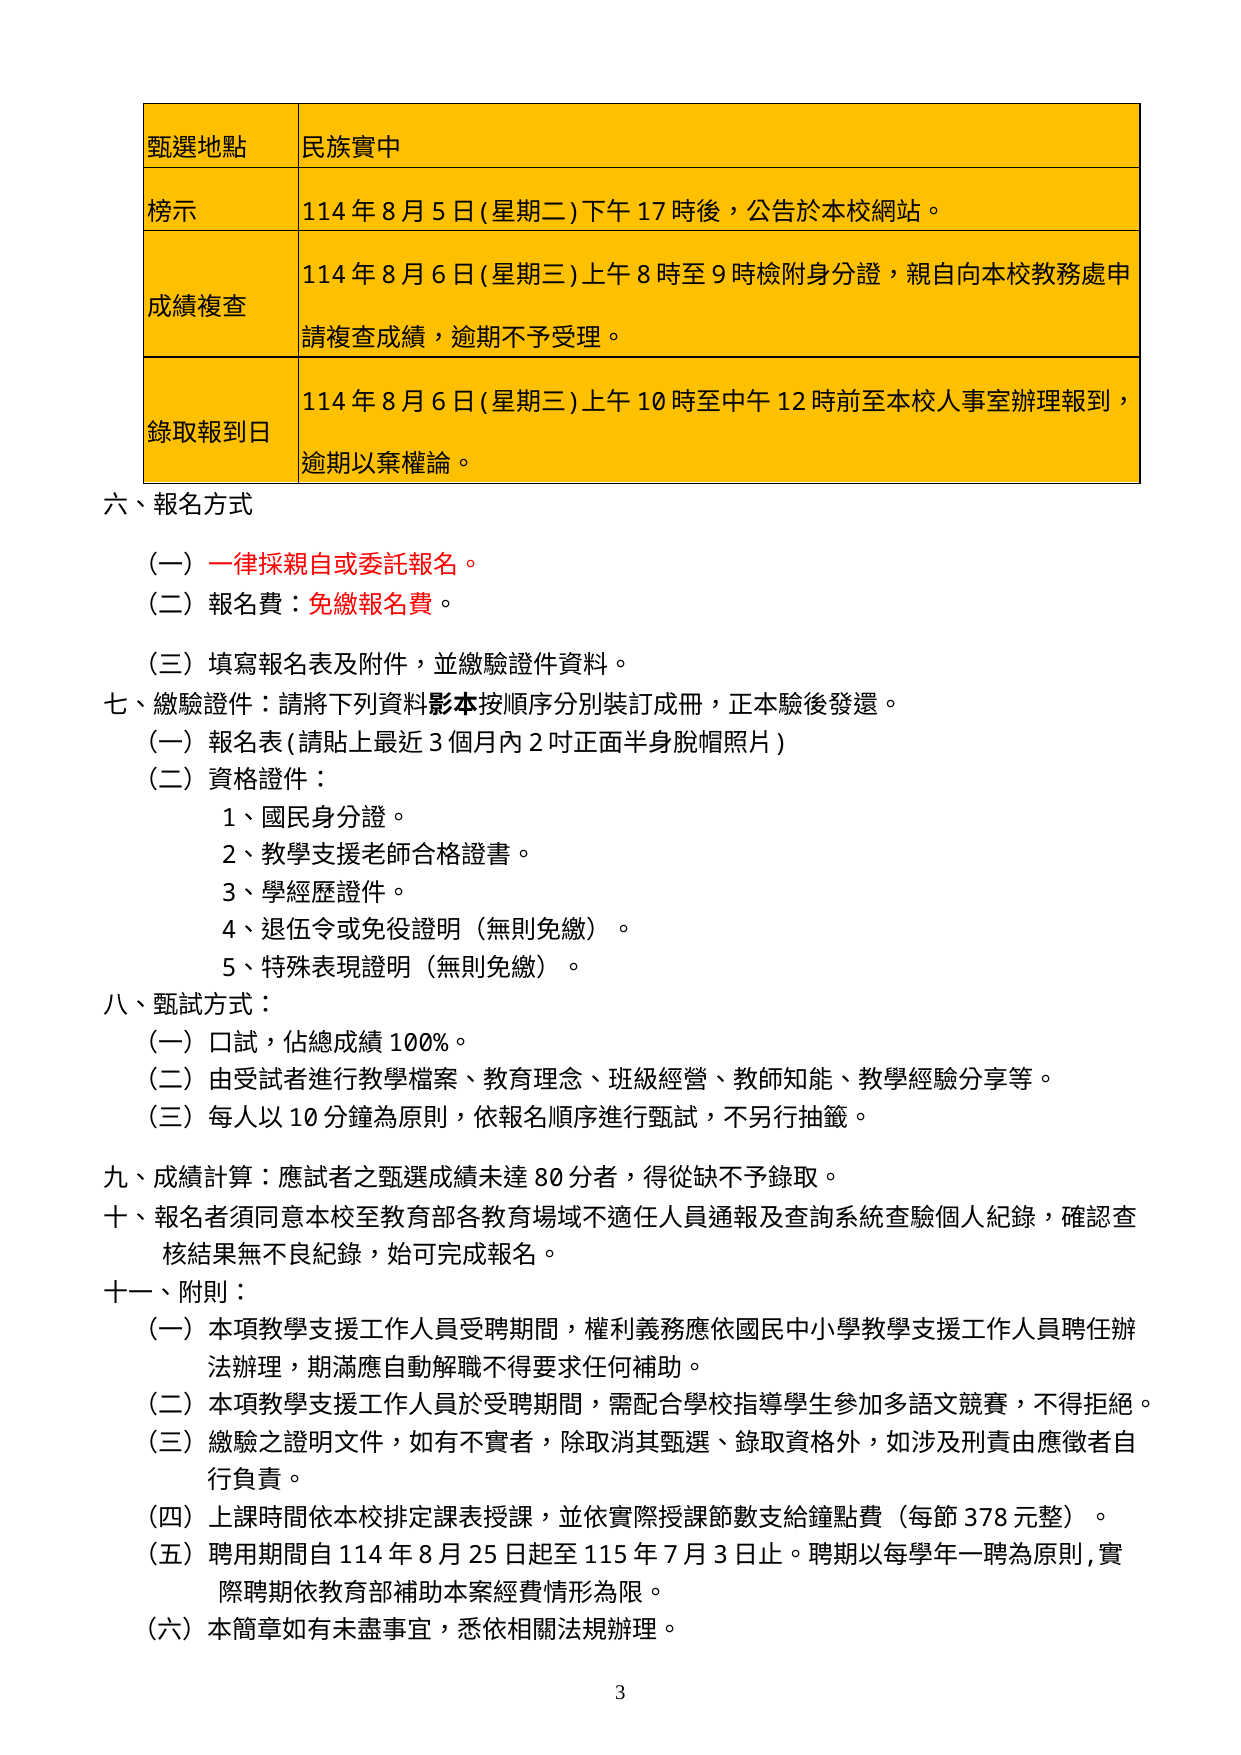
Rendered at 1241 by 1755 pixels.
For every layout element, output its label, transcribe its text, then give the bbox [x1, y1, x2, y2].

table_cell 成績複查 [144, 231, 298, 356]
text （五）聘用期間自114年8月25日起至115年7月3日止。聘期以每學年一聘為原則,實際聘期依教育部補助本案經費情形為限。 [133, 1533, 1137, 1608]
table_cell 114年8月6日(星期三)上午8時至9時檢附身分證，親自向本校教務處申請複查成績，逾期不予受理。 [299, 231, 1139, 356]
table_cell 民族實中 [299, 104, 1139, 167]
text （三）繳驗之證明文件，如有不實者，除取消其甄選、錄取資格外，如涉及刑責由應徵者自行負責。 [133, 1421, 1137, 1496]
table_cell 114年8月6日(星期三)上午10時至中午12時前至本校人事室辦理報到，逾期以棄權論。 [299, 358, 1139, 482]
text 八、甄試方式： [103, 983, 1137, 1021]
text （一）報名表(請貼上最近3個月內2吋正面半身脫帽照片) [133, 721, 1137, 758]
text （一）本項教學支援工作人員受聘期間，權利義務應依國民中小學教學支援工作人員聘任辦法辦理，期滿應自動解職不得要求任何補助。 [133, 1308, 1137, 1383]
text 2、教學支援老師合格證書。 [221, 833, 1137, 871]
text 5、特殊表現證明（無則免繳）。 [221, 946, 1137, 983]
text 十、報名者須同意本校至教育部各教育場域不適任人員通報及查詢系統查驗個人紀錄，確認查核結果無不良紀錄，始可完成報名。 [103, 1196, 1137, 1271]
text （三）每人以10分鐘為原則，依報名順序進行甄試，不另行抽籤。 [133, 1096, 1137, 1133]
text 九、成績計算：應試者之甄選成績未達80分者，得從缺不予錄取。 [103, 1133, 1137, 1196]
text 十一、附則： [103, 1271, 1137, 1308]
text （一）口試，佔總成績100%。 [133, 1021, 1137, 1058]
text 1、國民身分證。 [221, 796, 1137, 833]
table_cell 榜示 [144, 168, 298, 230]
text （二）報名費：免繳報名費。 [133, 583, 1137, 621]
text （二）資格證件： [133, 758, 1137, 796]
table_cell 錄取報到日 [144, 358, 298, 482]
text 4、退伍令或免役證明（無則免繳）。 [221, 908, 1137, 946]
text （二）本項教學支援工作人員於受聘期間，需配合學校指導學生參加多語文競賽，不得拒絕。 [133, 1383, 1137, 1421]
text 3、學經歷證件。 [221, 871, 1137, 908]
text （四）上課時間依本校排定課表授課，並依實際授課節數支給鐘點費（每節378元整）。 [133, 1496, 1137, 1533]
text （二）由受試者進行教學檔案、教育理念、班級經營、教師知能、教學經驗分享等。 [133, 1058, 1137, 1096]
text （六）本簡章如有未盡事宜，悉依相關法規辦理。 [103, 1608, 1137, 1646]
table_cell 甄選地點 [144, 104, 298, 167]
table_cell 114年8月5日(星期二)下午17時後，公告於本校網站。 [299, 168, 1139, 230]
text （一）一律採親自或委託報名。 [133, 521, 1137, 583]
text 七、繳驗證件：請將下列資料影本按順序分別裝訂成冊，正本驗後發還。 [103, 683, 1137, 721]
text 六、報名方式 [103, 483, 1137, 521]
text （三）填寫報名表及附件，並繳驗證件資料。 [133, 621, 1137, 683]
